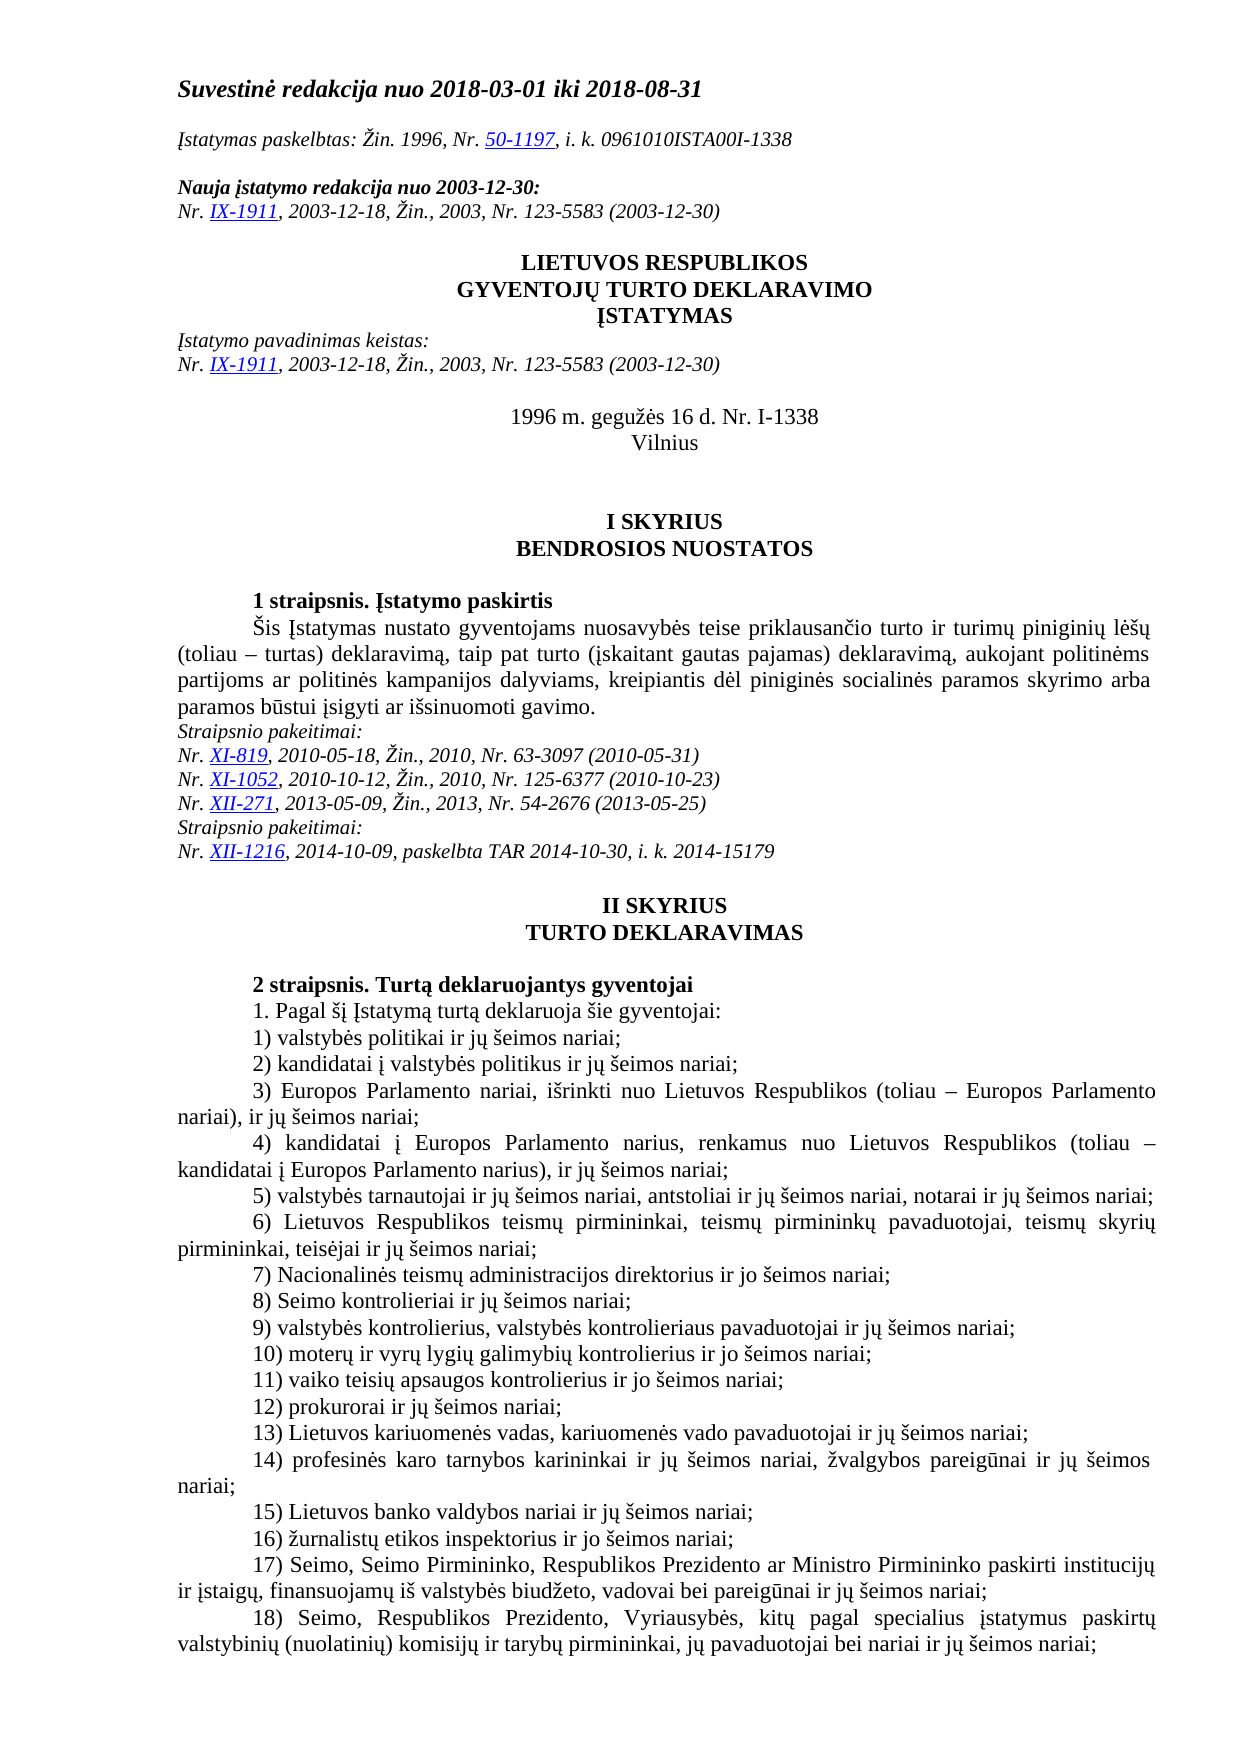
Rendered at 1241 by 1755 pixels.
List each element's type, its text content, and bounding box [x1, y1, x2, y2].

text 16) žurnalistų etikos inspektorius ir jo šeimos nariai; [177, 1525, 1157, 1551]
text 1 straipsnis. Įstatymo paskirtis [177, 587, 1152, 614]
text 6) Lietuvos Respublikos teismų pirmininkai, teismų pirmininkų pavaduotojai, teismų skyrių pirmininkai, teisėjai ir jų šeimos nariai; [177, 1208, 1157, 1261]
text 14) profesinės karo tarnybos karininkai ir jų šeimos nariai, žvalgybos pareigūnai ir jų šeimos nariai; [177, 1446, 1152, 1498]
text 2) kandidatai į valstybės politikus ir jų šeimos nariai; [177, 1050, 1157, 1077]
text 9) valstybės kontrolierius, valstybės kontrolieriaus pavaduotojai ir jų šeimos nariai; [177, 1314, 1157, 1340]
subtitle LIETUVOS RESPUBLIKOS [177, 249, 1152, 276]
text 13) Lietuvos kariuomenės vadas, kariuomenės vado pavaduotojai ir jų šeimos nariai; [177, 1419, 1157, 1446]
text 2 straipsnis. Turtą deklaruojantys gyventojai [177, 971, 1157, 998]
text Nr. IX-1911, 2003-12-18, Žin., 2003, Nr. 123-5583 (2003-12-30) [177, 199, 1152, 223]
text 17) Seimo, Seimo Pirmininko, Respublikos Prezidento ar Ministro Pirmininko paskirti institucijų ir įstaigų, finansuojamų iš valstybės biudžeto, vadovai bei pareigūnai ir jų šeimos nariai; [177, 1551, 1157, 1604]
text 3) Europos Parlamento nariai, išrinkti nuo Lietuvos Respublikos (toliau – Europos Parlamento nariai), ir jų šeimos nariai; [177, 1077, 1157, 1129]
text Šis Įstatymas nustato gyventojams nuosavybės teise priklausančio turto ir turimų piniginių lėšų (toliau – turtas) deklaravimą, taip pat turto (įskaitant gautas pajamas) deklaravimą, aukojant politinėms partijoms ar politinės kampanijos dalyviams, kreipiantis dėl piniginės socialinės paramos skyrimo arba paramos būstui įsigyti ar išsinuomoti gavimo. [177, 614, 1152, 719]
text Įstatymo pavadinimas keistas: [177, 328, 1152, 352]
subtitle I SKYRIUS [177, 508, 1152, 534]
text Įstatymas paskelbtas: Žin. 1996, Nr. 50-1197, i. k. 0961010ISTA00I-1338 [177, 127, 1152, 151]
text 4) kandidatai į Europos Parlamento narius, renkamus nuo Lietuvos Respublikos (toliau – kandidatai į Europos Parlamento narius), ir jų šeimos nariai; [177, 1129, 1157, 1182]
text 7) Nacionalinės teismų administracijos direktorius ir jo šeimos nariai; [177, 1261, 1157, 1287]
text 1) valstybės politikai ir jų šeimos nariai; [177, 1024, 1157, 1050]
text Suvestinė redakcija nuo 2018-03-01 iki 2018-08-31 [177, 74, 1152, 103]
text 10) moterų ir vyrų lygių galimybių kontrolierius ir jo šeimos nariai; [177, 1340, 1157, 1367]
text Nauja įstatymo redakcija nuo 2003-12-30: [177, 175, 1152, 199]
text Nr. XI-1052, 2010-10-12, Žin., 2010, Nr. 125-6377 (2010-10-23) [177, 767, 1152, 791]
text 12) prokurorai ir jų šeimos nariai; [177, 1393, 1157, 1419]
text Nr. XII-271, 2013-05-09, Žin., 2013, Nr. 54-2676 (2013-05-25) [177, 791, 1152, 815]
text 15) Lietuvos banko valdybos nariai ir jų šeimos nariai; [177, 1498, 1157, 1525]
text Straipsnio pakeitimai: [177, 815, 1152, 839]
text Nr. XI-819, 2010-05-18, Žin., 2010, Nr. 63-3097 (2010-05-31) [177, 743, 1152, 767]
text TURTO DEKLARAVIMAS [177, 918, 1152, 945]
text 5) valstybės tarnautojai ir jų šeimos nariai, antstoliai ir jų šeimos nariai, notarai ir jų šeimos nariai; [177, 1182, 1157, 1208]
text BENDROSIOS NUOSTATOS [177, 534, 1152, 561]
text 1. Pagal šį Įstatymą turtą deklaruoja šie gyventojai: [177, 998, 1157, 1024]
text ĮSTATYMAS [177, 302, 1152, 328]
text Nr. XII-1216, 2014-10-09, paskelbta TAR 2014-10-30, i. k. 2014-15179 [177, 839, 1152, 863]
text GYVENTOJŲ TURTO DEKLARAVIMO [177, 276, 1152, 302]
text 18) Seimo, Respublikos Prezidento, Vyriausybės, kitų pagal specialius įstatymus paskirtų valstybinių (nuolatinių) komisijų ir tarybų pirmininkai, jų pavaduotojai bei nariai ir jų šeimos nariai; [177, 1604, 1157, 1656]
text 11) vaiko teisių apsaugos kontrolierius ir jo šeimos nariai; [177, 1367, 1157, 1393]
text Nr. IX-1911, 2003-12-18, Žin., 2003, Nr. 123-5583 (2003-12-30) [177, 352, 1152, 376]
text 1996 m. gegužės 16 d. Nr. I-1338 Vilnius [177, 403, 1152, 456]
text II SKYRIUS [177, 892, 1152, 918]
text Straipsnio pakeitimai: [177, 719, 1152, 743]
text 8) Seimo kontrolieriai ir jų šeimos nariai; [177, 1287, 1157, 1314]
